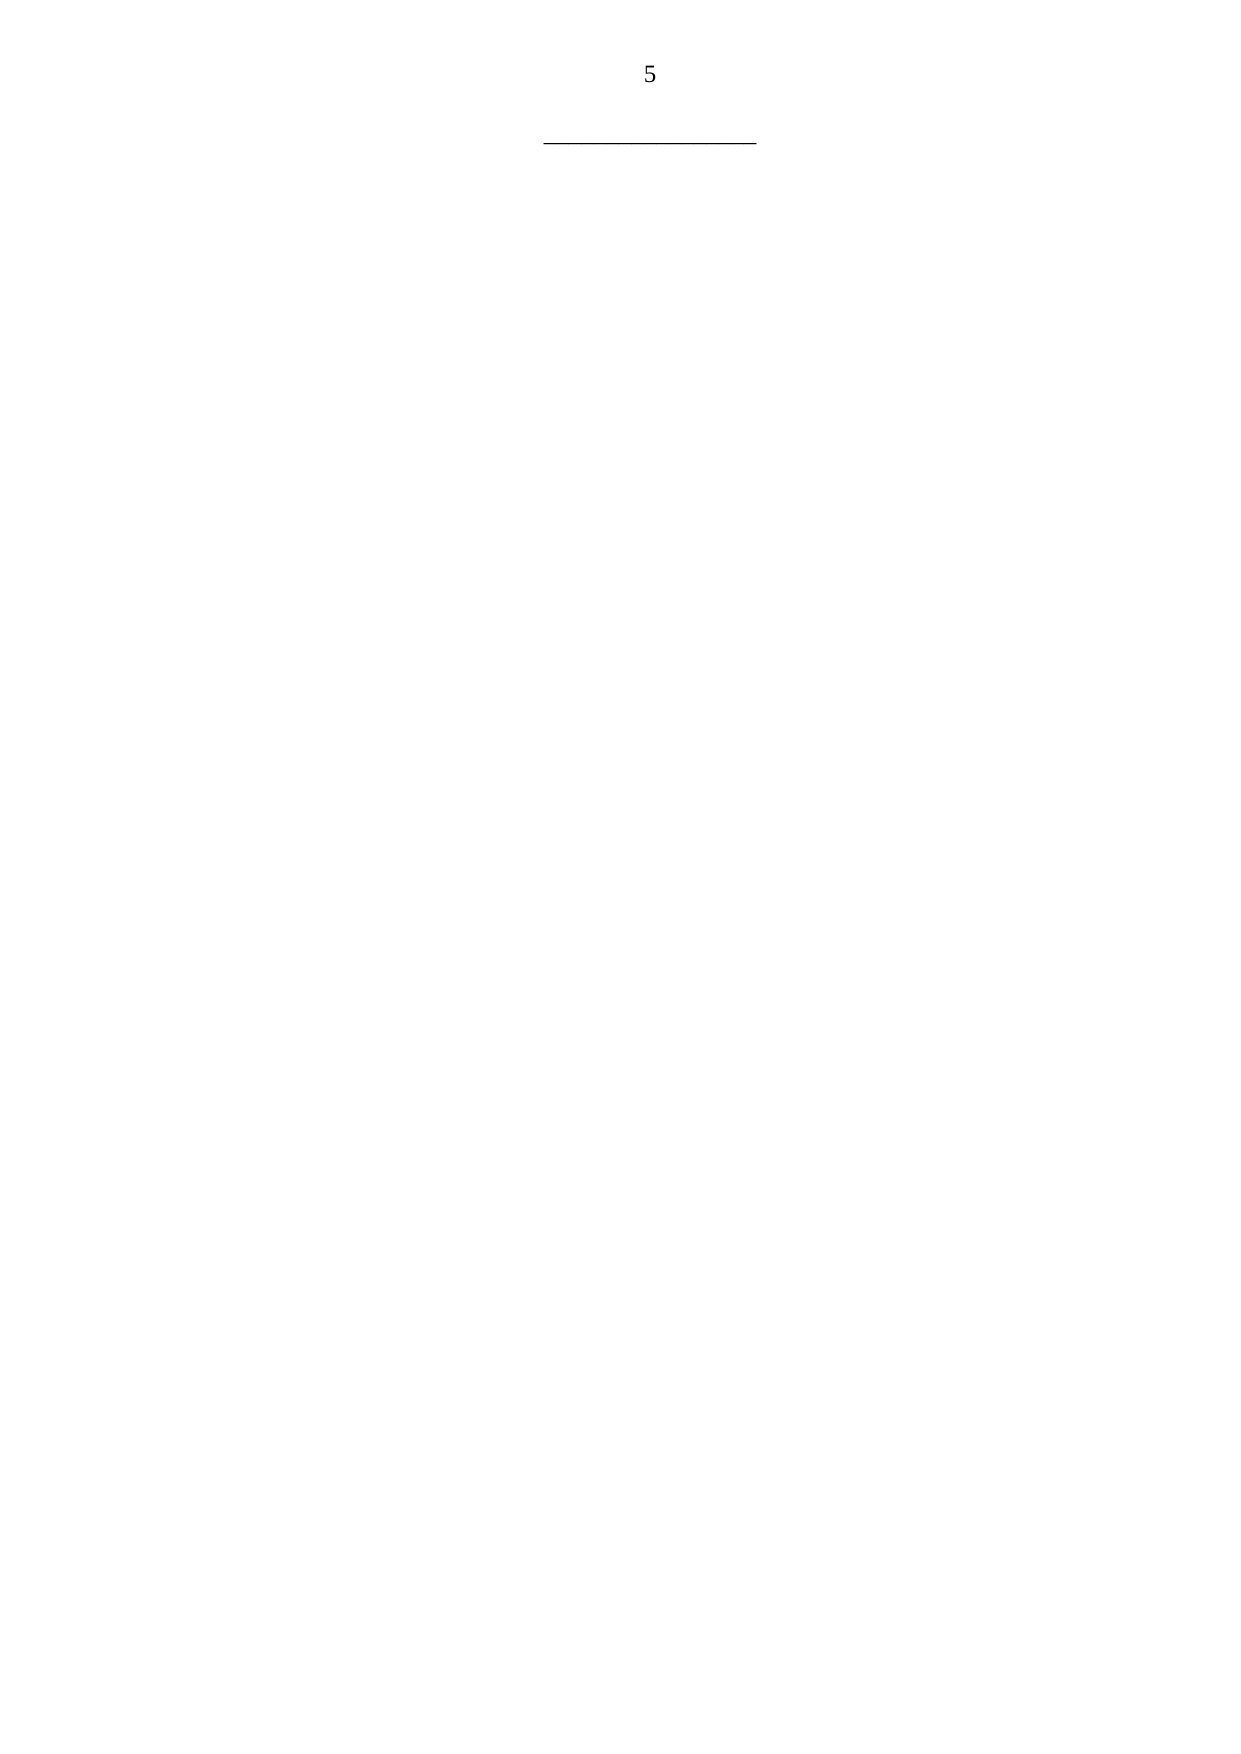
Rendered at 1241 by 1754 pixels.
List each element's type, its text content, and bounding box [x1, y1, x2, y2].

text _________________ [177, 118, 1122, 147]
